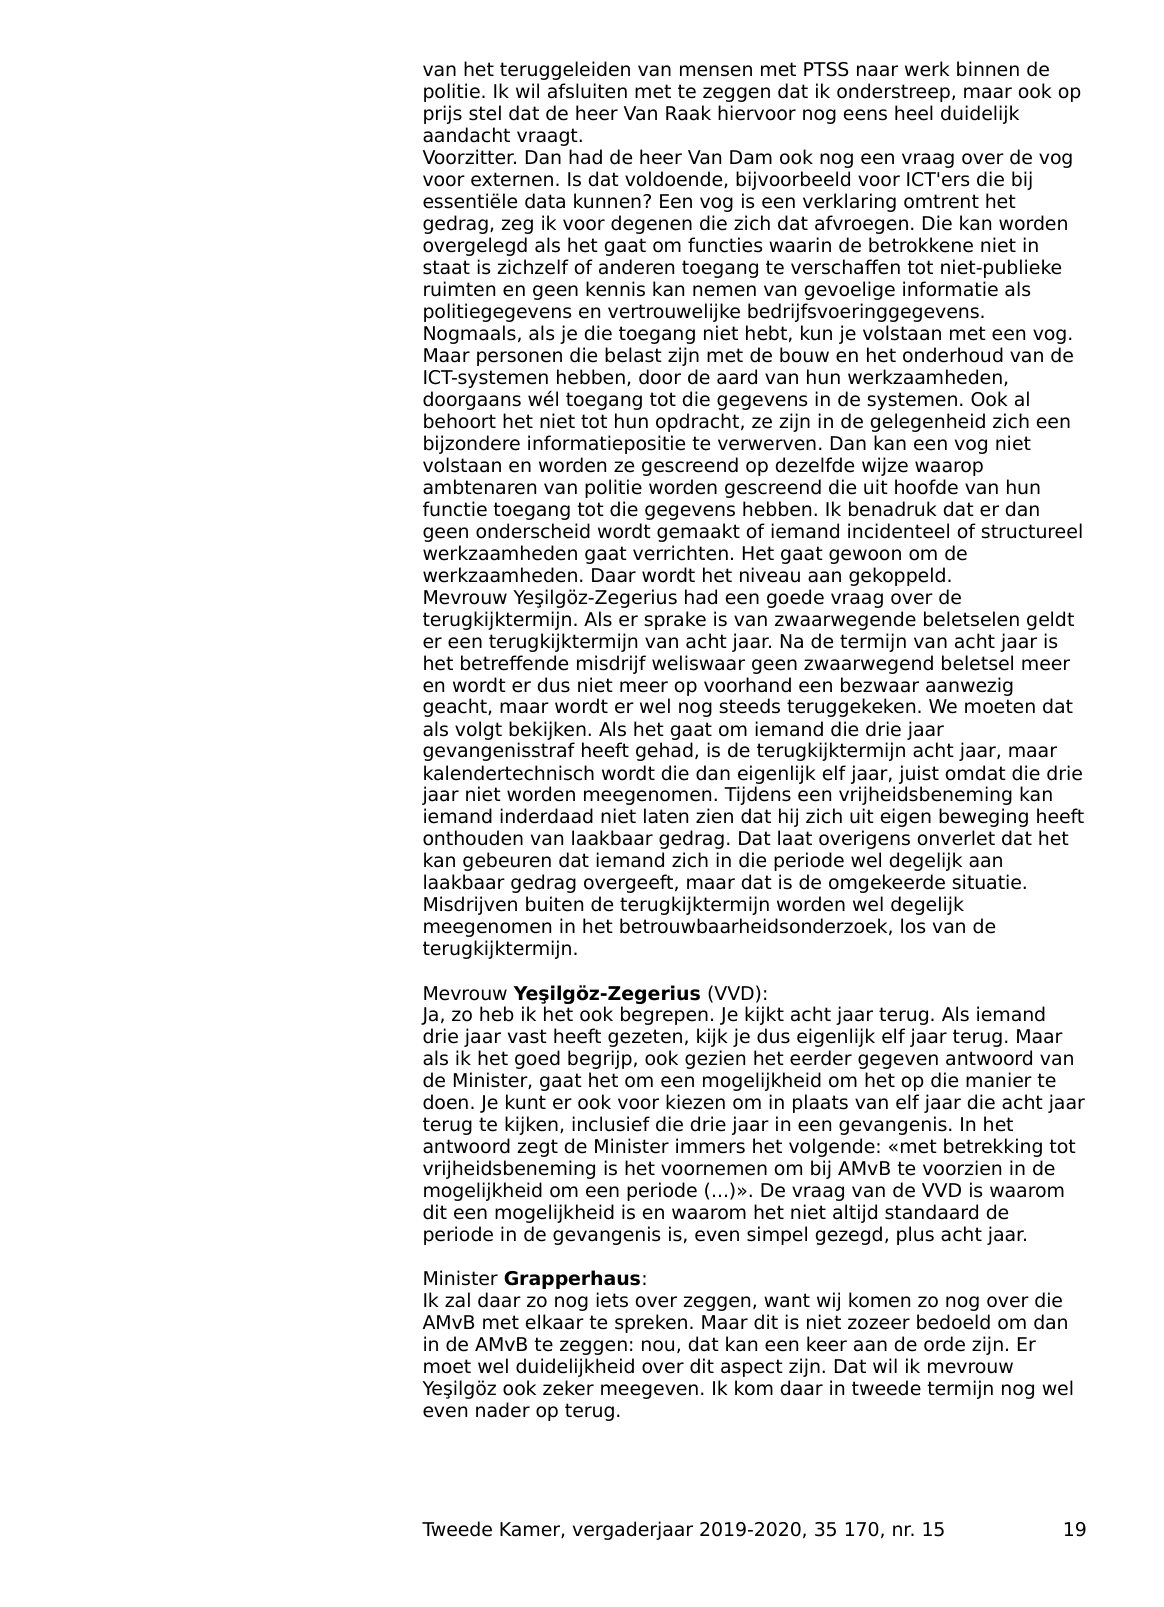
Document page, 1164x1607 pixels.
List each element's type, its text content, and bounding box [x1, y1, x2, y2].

text Mevrouw Yeşilgöz-Zegerius had een goede vraag over de terugkijktermijn. Als er sprake is van zwaarwegende beletselen geldt er een terugkijktermijn van acht jaar. Na de termijn van acht jaar is het betreffende misdrijf weliswaar geen zwaarwegend beletsel meer en wordt er dus niet meer op voorhand een bezwaar aanwezig geacht, maar wordt er wel nog steeds teruggekeken. We moeten dat als volgt bekijken. Als het gaat om iemand die drie jaar gevangenisstraf heeft gehad, is de terugkijktermijn acht jaar, maar kalendertechnisch wordt die dan eigenlijk elf jaar, juist omdat die drie jaar niet worden meegenomen. Tijdens een vrijheidsbeneming kan iemand inderdaad niet laten zien dat hij zich uit eigen beweging heeft onthouden van laakbaar gedrag. Dat laat overigens onverlet dat het kan gebeuren dat iemand zich in die periode wel degelijk aan laakbaar gedrag overgeeft, maar dat is de omgekeerde situatie. Misdrijven buiten de terugkijktermijn worden wel degelijk meegenomen in het betrouwbaarheidsonderzoek, los van de terugkijktermijn. [422, 587, 1087, 960]
text Mevrouw Yeşilgöz-Zegerius (VVD): [422, 982, 1087, 1004]
text Voorzitter. Dan had de heer Van Dam ook nog een vraag over de vog voor externen. Is dat voldoende, bijvoorbeeld voor ICT'ers die bij essentiële data kunnen? Een vog is een verklaring omtrent het gedrag, zeg ik voor degenen die zich dat afvroegen. Die kan worden overgelegd als het gaat om functies waarin de betrokkene niet in staat is zichzelf of anderen toegang te verschaffen tot niet-publieke ruimten en geen kennis kan nemen van gevoelige informatie als politiegegevens en vertrouwelijke bedrijfsvoeringgegevens. Nogmaals, als je die toegang niet hebt, kun je volstaan met een vog. Maar personen die belast zijn met de bouw en het onderhoud van de ICT-systemen hebben, door de aard van hun werkzaamheden, doorgaans wél toegang tot die gegevens in de systemen. Ook al behoort het niet tot hun opdracht, ze zijn in de gelegenheid zich een bijzondere informatiepositie te verwerven. Dan kan een vog niet volstaan en worden ze gescreend op dezelfde wijze waarop ambtenaren van politie worden gescreend die uit hoofde van hun functie toegang tot die gegevens hebben. Ik benadruk dat er dan geen onderscheid wordt gemaakt of iemand incidenteel of structureel werkzaamheden gaat verrichten. Het gaat gewoon om de werkzaamheden. Daar wordt het niveau aan gekoppeld. [422, 147, 1087, 587]
text Ja, zo heb ik het ook begrepen. Je kijkt acht jaar terug. Als iemand drie jaar vast heeft gezeten, kijk je dus eigenlijk elf jaar terug. Maar als ik het goed begrijp, ook gezien het eerder gegeven antwoord van de Minister, gaat het om een mogelijkheid om het op die manier te doen. Je kunt er ook voor kiezen om in plaats van elf jaar die acht jaar terug te kijken, inclusief die drie jaar in een gevangenis. In het antwoord zegt de Minister immers het volgende: «met betrekking tot vrijheidsbeneming is het voornemen om bij AMvB te voorzien in de mogelijkheid om een periode (...)». De vraag van de VVD is waarom dit een mogelijkheid is en waarom het niet altijd standaard de periode in de gevangenis is, even simpel gezegd, plus acht jaar. [422, 1004, 1087, 1246]
text van het teruggeleiden van mensen met PTSS naar werk binnen de politie. Ik wil afsluiten met te zeggen dat ik onderstreep, maar ook op prijs stel dat de heer Van Raak hiervoor nog eens heel duidelijk aandacht vraagt. [422, 59, 1087, 147]
text Ik zal daar zo nog iets over zeggen, want wij komen zo nog over die AMvB met elkaar te spreken. Maar dit is niet zozeer bedoeld om dan in de AMvB te zeggen: nou, dat kan een keer aan de orde zijn. Er moet wel duidelijkheid over dit aspect zijn. Dat wil ik mevrouw Yeşilgöz ook zeker meegeven. Ik kom daar in tweede termijn nog wel even nader op terug. [422, 1290, 1087, 1422]
text Minister Grapperhaus: [422, 1268, 1087, 1290]
